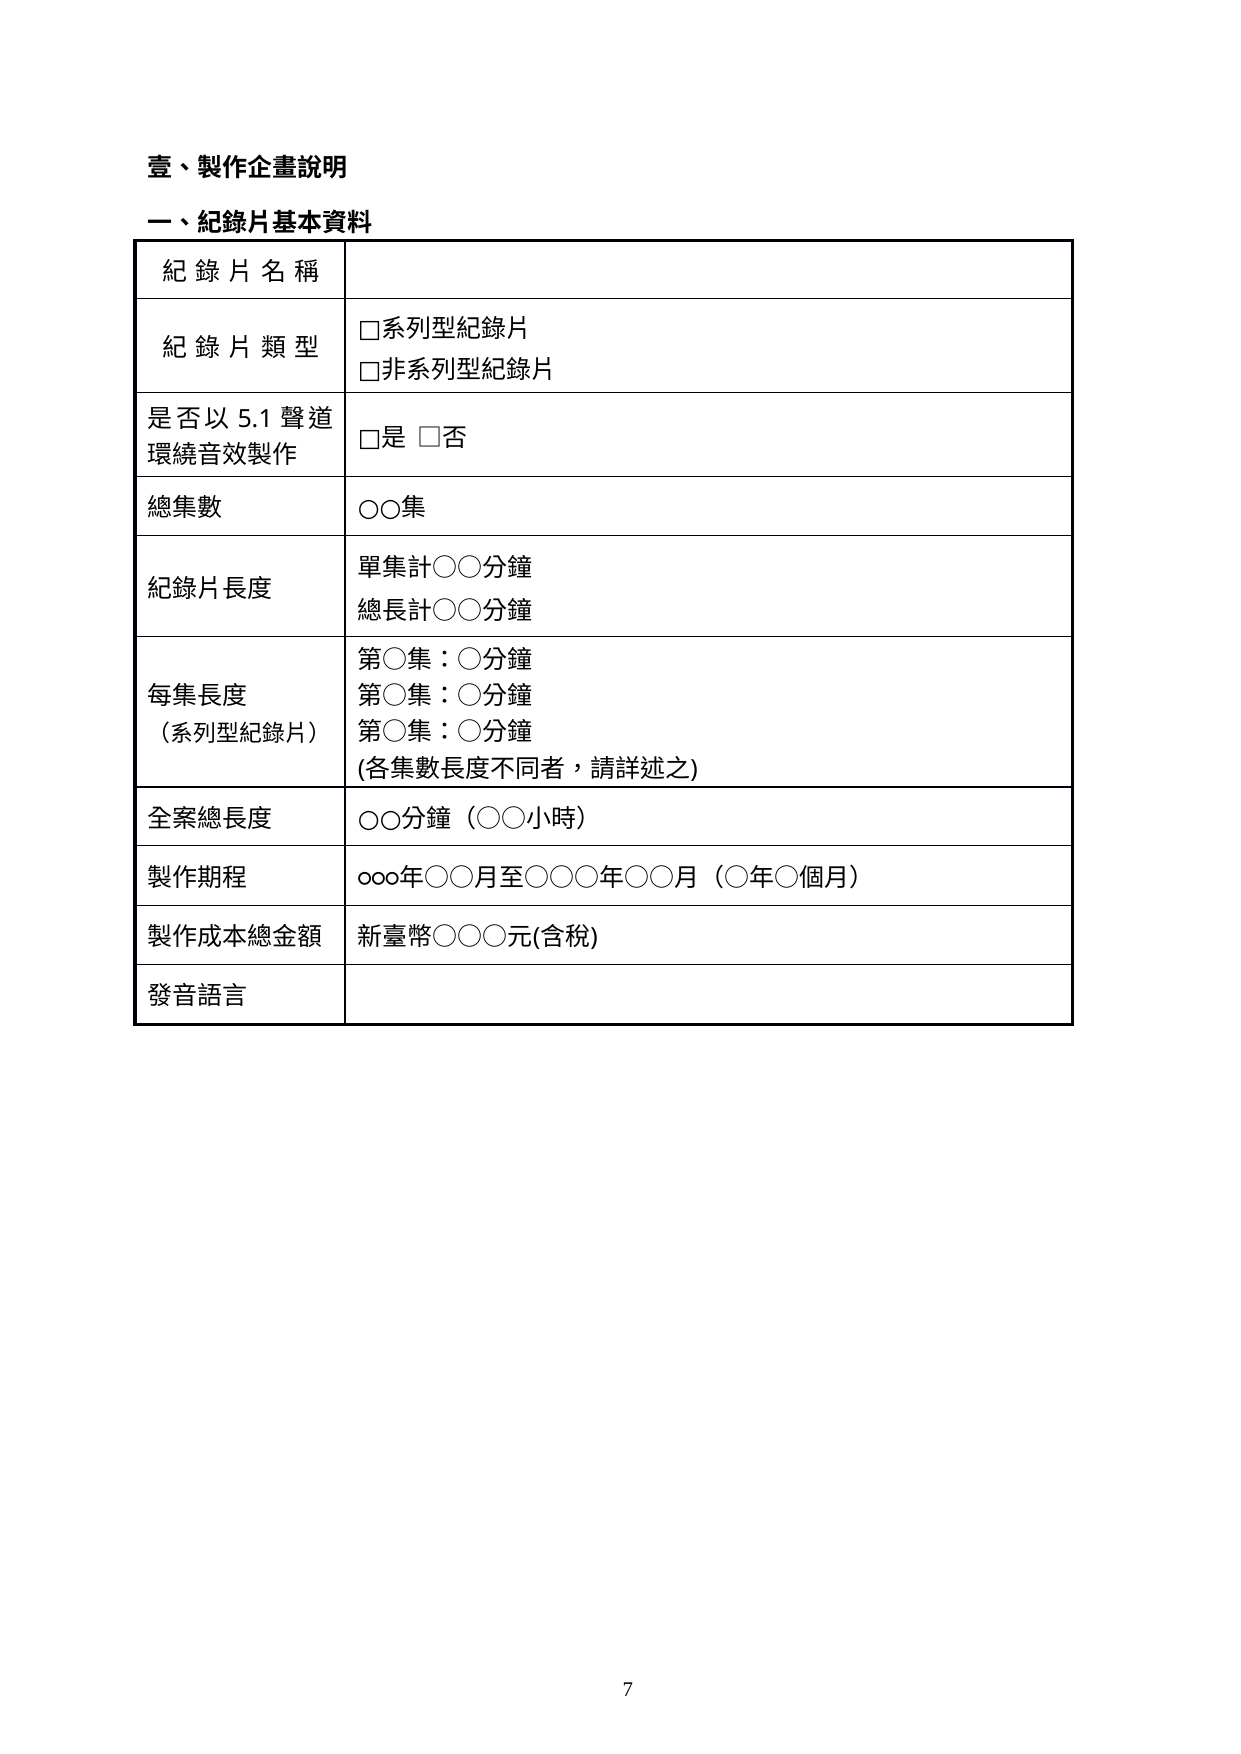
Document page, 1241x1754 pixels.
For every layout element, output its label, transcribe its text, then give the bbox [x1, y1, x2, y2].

table_cell ○○集 [346, 477, 1071, 535]
table_cell ○○分鐘（○○小時） [346, 788, 1071, 845]
table_cell 每集長度 （系列型紀錄片） [137, 637, 344, 786]
table_cell □是 □否 [346, 393, 1071, 476]
table_cell 全案總長度 [137, 788, 344, 845]
subtitle 壹、製作企畫說明 [148, 148, 1107, 184]
table_cell 單集計○○分鐘 總長計○○分鐘 [346, 536, 1071, 636]
table_cell 紀錄片長度 [137, 536, 344, 636]
table_cell 新臺幣○○○元(含稅) [346, 906, 1071, 963]
table_cell 製作期程 [137, 846, 344, 904]
table_cell 紀錄片類型 [137, 299, 344, 392]
table_cell ○○○年○○月至○○○年○○月（○年○個月） [346, 846, 1071, 904]
table_header 紀錄片名稱 [137, 242, 344, 298]
table_cell 發音語言 [137, 965, 344, 1023]
table_cell 第○集：○分鐘 第○集：○分鐘 第○集：○分鐘 (各集數長度不同者，請詳述之) [346, 637, 1071, 786]
table_header [346, 242, 1071, 298]
table_cell □系列型紀錄片 □非系列型紀錄片 [346, 299, 1071, 392]
subtitle 一、紀錄片基本資料 [148, 203, 1107, 239]
table_cell 製作成本總金額 [137, 906, 344, 963]
table_cell 總集數 [137, 477, 344, 535]
table_cell [346, 965, 1071, 1023]
table_cell 是否以5.1聲道環繞音效製作 [137, 393, 344, 476]
